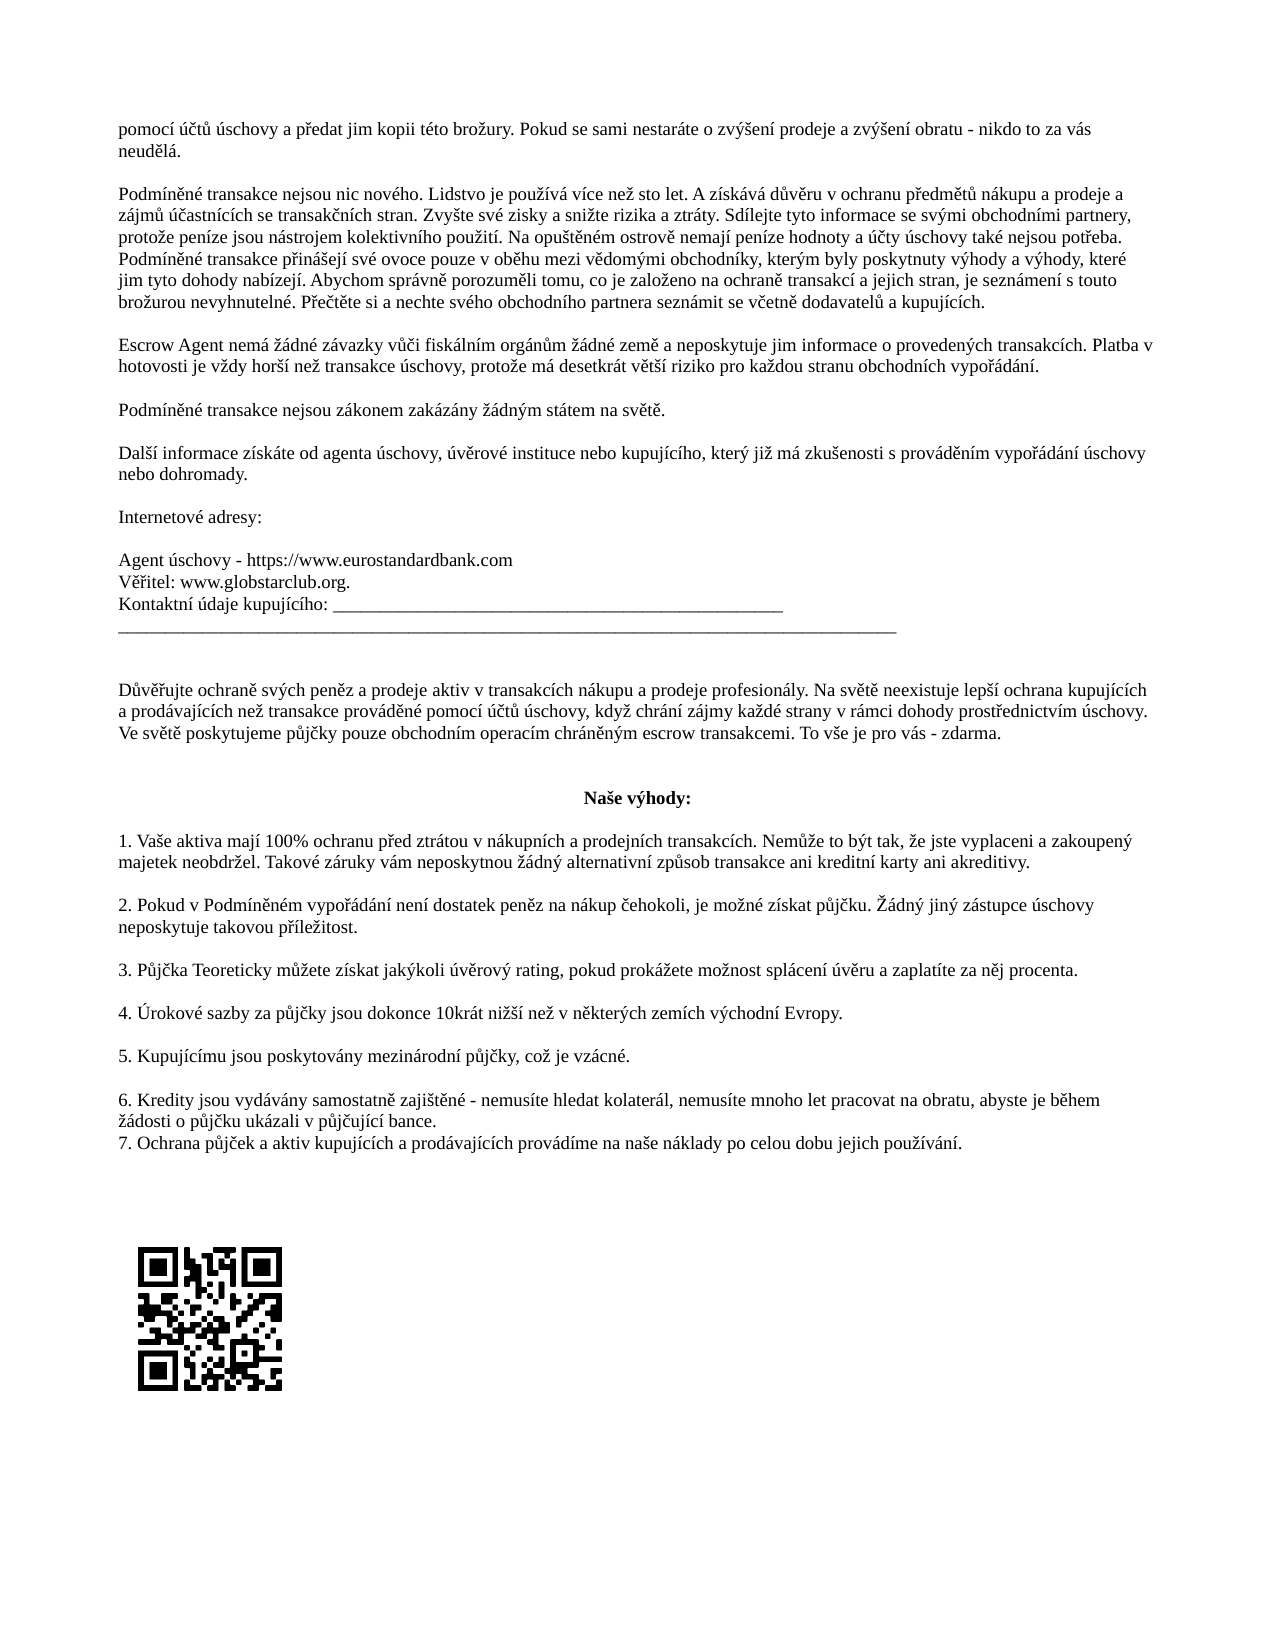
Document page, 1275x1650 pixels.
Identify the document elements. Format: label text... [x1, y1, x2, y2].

text pomocí účtů úschovy a předat jim kopii této brožury. Pokud se sami nestaráte o zvýšení prodeje a zvýšení obratu - nikdo to za vás neudělá. [118, 118, 1157, 161]
picture [114, 1223, 306, 1415]
text Naše výhody: [118, 787, 1157, 808]
text Důvěřujte ochraně svých peněz a prodeje aktiv v transakcích nákupu a prodeje profesionály. Na světě neexistuje lepší ochrana kupujících a prodávajících než transakce prováděné pomocí účtů úschovy, když chrání zájmy každé strany v rámci dohody prostřednictvím úschovy. Ve světě poskytujeme půjčky pouze obchodním operacím chráněným escrow transakcemi. To vše je pro vás - zdarma. [118, 679, 1157, 743]
text 4. Úrokové sazby za půjčky jsou dokonce 10krát nižší než v některých zemích východní Evropy. [118, 1002, 1157, 1024]
text 2. Pokud v Podmíněném vypořádání není dostatek peněz na nákup čehokoli, je možné získat půjčku. Žádný jiný zástupce úschovy neposkytuje takovou příležitost. [118, 894, 1157, 937]
text Agent úschovy - https://www.eurostandardbank.com [118, 549, 1157, 571]
text 3. Půjčka Teoreticky můžete získat jakýkoli úvěrový rating, pokud prokážete možnost splácení úvěru a zaplatíte za něj procenta. [118, 959, 1157, 981]
text 6. Kredity jsou vydávány samostatně zajištěné - nemusíte hledat kolaterál, nemusíte mnoho let pracovat na obratu, abyste je během žádosti o půjčku ukázali v půjčující bance. [118, 1088, 1157, 1132]
text 5. Kupujícímu jsou poskytovány mezinárodní půjčky, což je vzácné. [118, 1045, 1157, 1067]
text Věřitel: www.globstarclub.org. [118, 571, 1157, 592]
text 7. Ochrana půjček a aktiv kupujících a prodávajících provádíme na naše náklady po celou dobu jejich používání. [118, 1132, 1157, 1153]
text Kontaktní údaje kupujícího: ________________________________________________ [118, 592, 1157, 614]
text Podmíněné transakce nejsou zákonem zakázány žádným státem na světě. [118, 398, 1157, 420]
text Escrow Agent nemá žádné závazky vůči fiskálním orgánům žádné země a neposkytuje jim informace o provedených transakcích. Platba v hotovosti je vždy horší než transakce úschovy, protože má desetkrát větší riziko pro každou stranu obchodních vypořádání. [118, 334, 1157, 377]
text Podmíněné transakce nejsou nic nového. Lidstvo je používá více než sto let. A získává důvěru v ochranu předmětů nákupu a prodeje a zájmů účastnících se transakčních stran. Zvyšte své zisky a snižte rizika a ztráty. Sdílejte tyto informace se svými obchodními partnery, protože peníze jsou nástrojem kolektivního použití. Na opuštěném ostrově nemají peníze hodnoty a účty úschovy také nejsou potřeba. Podmíněné transakce přinášejí své ovoce pouze v oběhu mezi vědomými obchodníky, kterým byly poskytnuty výhody a výhody, které jim tyto dohody nabízejí. Abychom správně porozuměli tomu, co je založeno na ochraně transakcí a jejich stran, je seznámení s touto brožurou nevyhnutelné. Přečtěte si a nechte svého obchodního partnera seznámit se včetně dodavatelů a kupujících. [118, 183, 1157, 312]
text 1. Vaše aktiva mají 100% ochranu před ztrátou v nákupních a prodejních transakcích. Nemůže to být tak, že jste vyplaceni a zakoupený majetek neobdržel. Takové záruky vám neposkytnou žádný alternativní způsob transakce ani kreditní karty ani akreditivy. [118, 830, 1157, 873]
text Další informace získáte od agenta úschovy, úvěrové instituce nebo kupujícího, který již má zkušenosti s prováděním vypořádání úschovy nebo dohromady. [118, 442, 1157, 485]
text Internetové adresy: [118, 506, 1157, 528]
text ___________________________________________________________________________________ [118, 614, 1157, 636]
